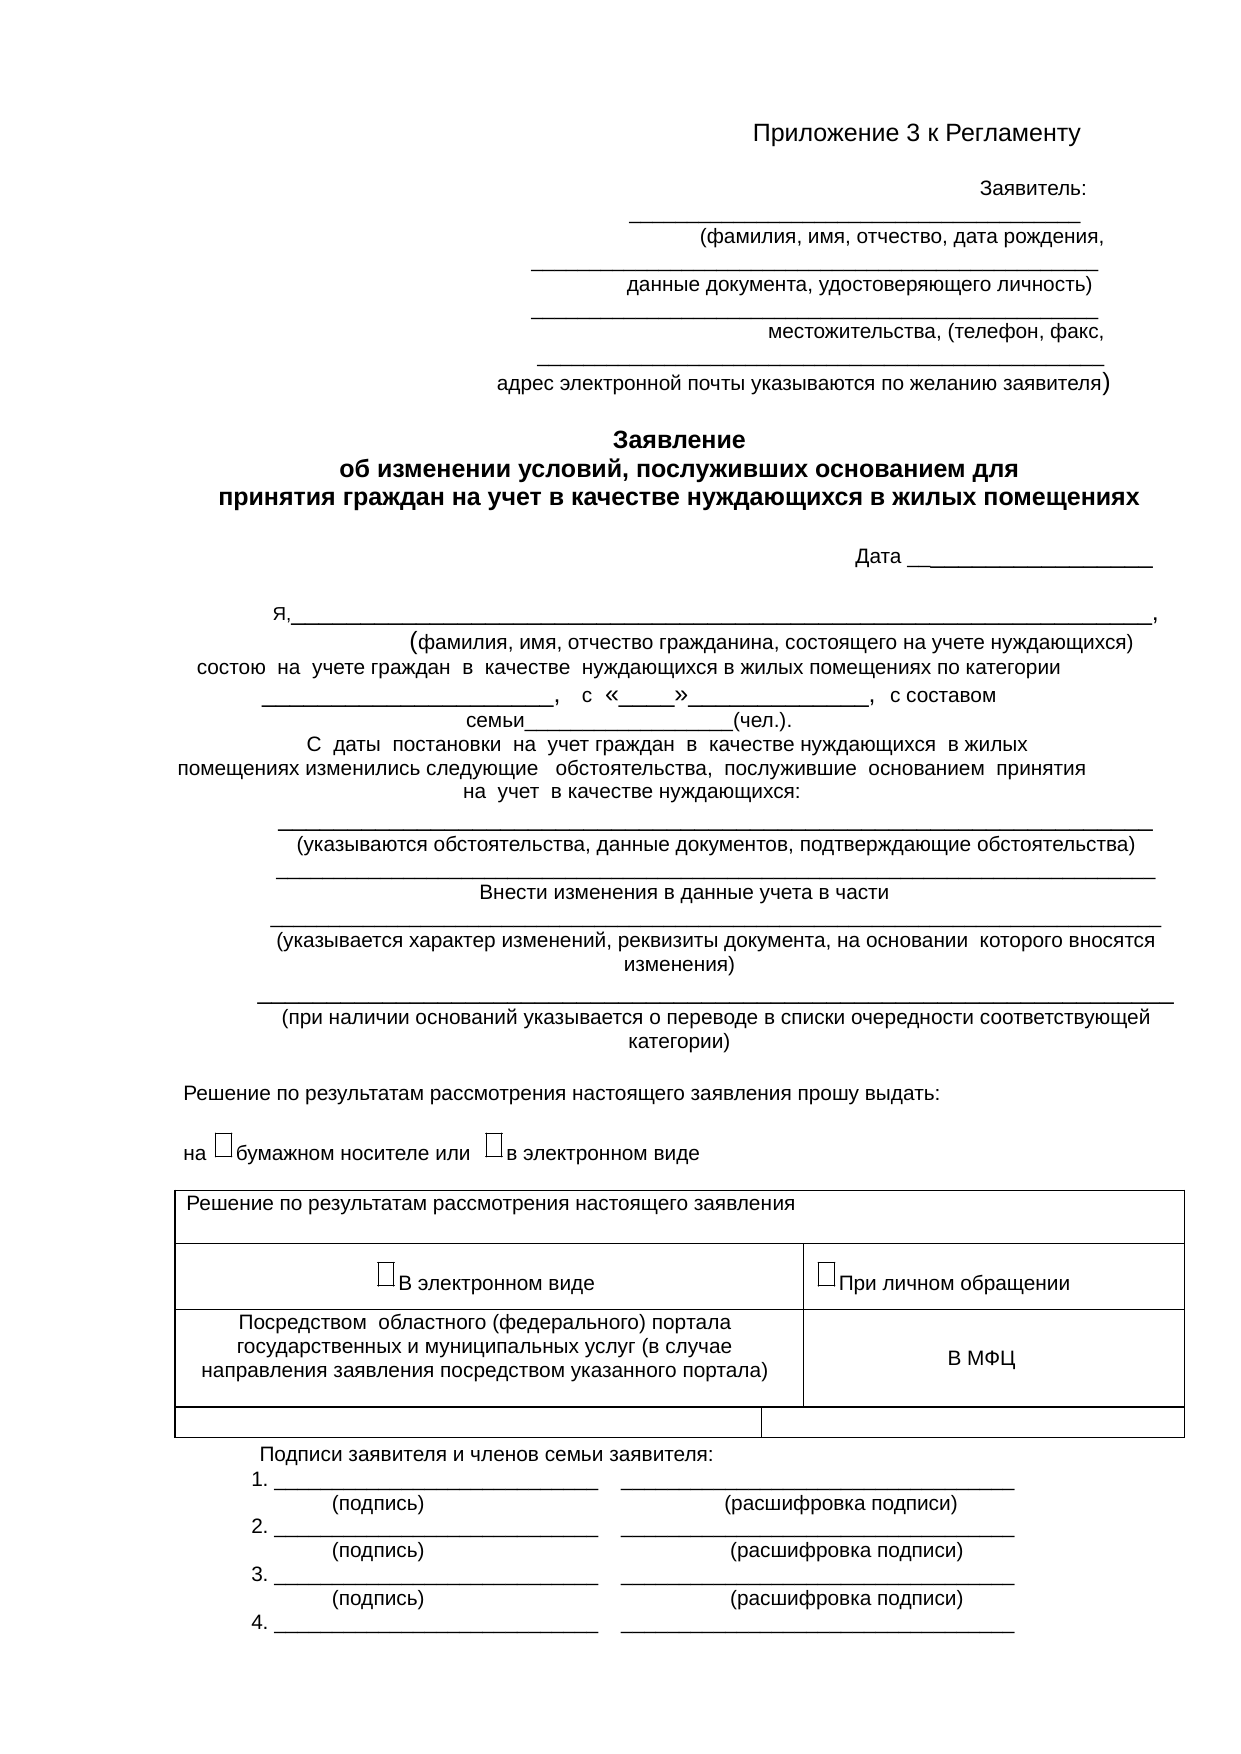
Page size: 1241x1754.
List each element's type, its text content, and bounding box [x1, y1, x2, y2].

text Решение по результатам рассмотрения настоящего заявления прошу выдать: [177, 1081, 1181, 1105]
text Приложение 3 к Регламенту [177, 118, 1081, 147]
table_cell [176, 1408, 761, 1437]
text (подпись) (расшифровка подписи) [177, 1538, 1181, 1562]
text об изменении условий, послуживших основанием для [177, 453, 1181, 482]
table_cell В МФЦ [804, 1310, 1184, 1406]
text Заявитель: [177, 176, 1087, 199]
text (фамилия, имя, отчество гражданина, состоящего на учете нуждающихся) [177, 626, 1181, 655]
text _________________________________________________ [177, 295, 1098, 319]
text 1. ____________________________ __________________________________ [177, 1466, 1181, 1490]
table_cell Посредством областного (федерального) портала государственных и муниципальных услуг (в случае направления заявления посредством указанного портала) [176, 1310, 803, 1406]
text (при наличии оснований указывается о переводе в списки очередности соответствующей категории) [177, 1004, 1181, 1052]
text (указывается характер изменений, реквизиты документа, на основании которого вносятся изменения) [177, 928, 1181, 976]
table_cell [762, 1408, 1184, 1437]
text (подпись) (расшифровка подписи) [177, 1586, 1181, 1610]
text Я,______________________________________________________________, [177, 597, 1181, 626]
text __________________________________________________________________ [177, 976, 1181, 1004]
text на бумажном носителе или в электронном виде [177, 1129, 1181, 1165]
text Заявление [177, 425, 1181, 453]
text Подписи заявителя и членов семьи заявителя: [177, 1438, 1181, 1466]
text _________________________________________________ [177, 343, 1104, 367]
text местожительства, (телефон, факс, [177, 319, 1104, 343]
text С даты постановки на учет граждан в качестве нуждающихся в жилых помещениях изменились следующие обстоятельства, послужившие основанием принятия на учет в качестве нуждающихся: [177, 731, 1087, 803]
text (фамилия, имя, отчество, дата рождения, [177, 223, 1104, 247]
text _______________________________________________________________ [177, 803, 1181, 832]
text принятия граждан на учет в качестве нуждающихся в жилых помещениях [177, 482, 1181, 511]
text 3. ____________________________ __________________________________ [177, 1562, 1181, 1586]
text (указываются обстоятельства, данные документов, подтверждающие обстоятельства) [177, 832, 1181, 856]
text данные документа, удостоверяющего личность) [177, 271, 1093, 295]
text Внести изменения в данные учета в части [177, 880, 1181, 904]
table_header При личном обращении [804, 1244, 1184, 1309]
text 4. ____________________________ __________________________________ [177, 1610, 1181, 1634]
table_header Решение по результатам рассмотрения настоящего заявления [176, 1191, 1184, 1243]
text Дата __________________ [177, 540, 1181, 568]
text _________________________________________________ [177, 247, 1098, 271]
text ____________________________________________________________________________ [177, 856, 1181, 880]
text 2. ____________________________ __________________________________ [177, 1514, 1181, 1538]
text (подпись) (расшифровка подписи) [177, 1490, 1181, 1514]
text _______________________________________ [177, 199, 1081, 223]
text адрес электронной почты указываются по желанию заявителя) [177, 367, 1110, 396]
text _____________________________________________________________________________ [177, 904, 1181, 928]
table_header В электронном виде [176, 1244, 803, 1309]
text состою на учете граждан в качестве нуждающихся в жилых помещениях по категории _____________________, с «____»_____________, с составом семьи__________________(чел.). [177, 655, 1081, 731]
